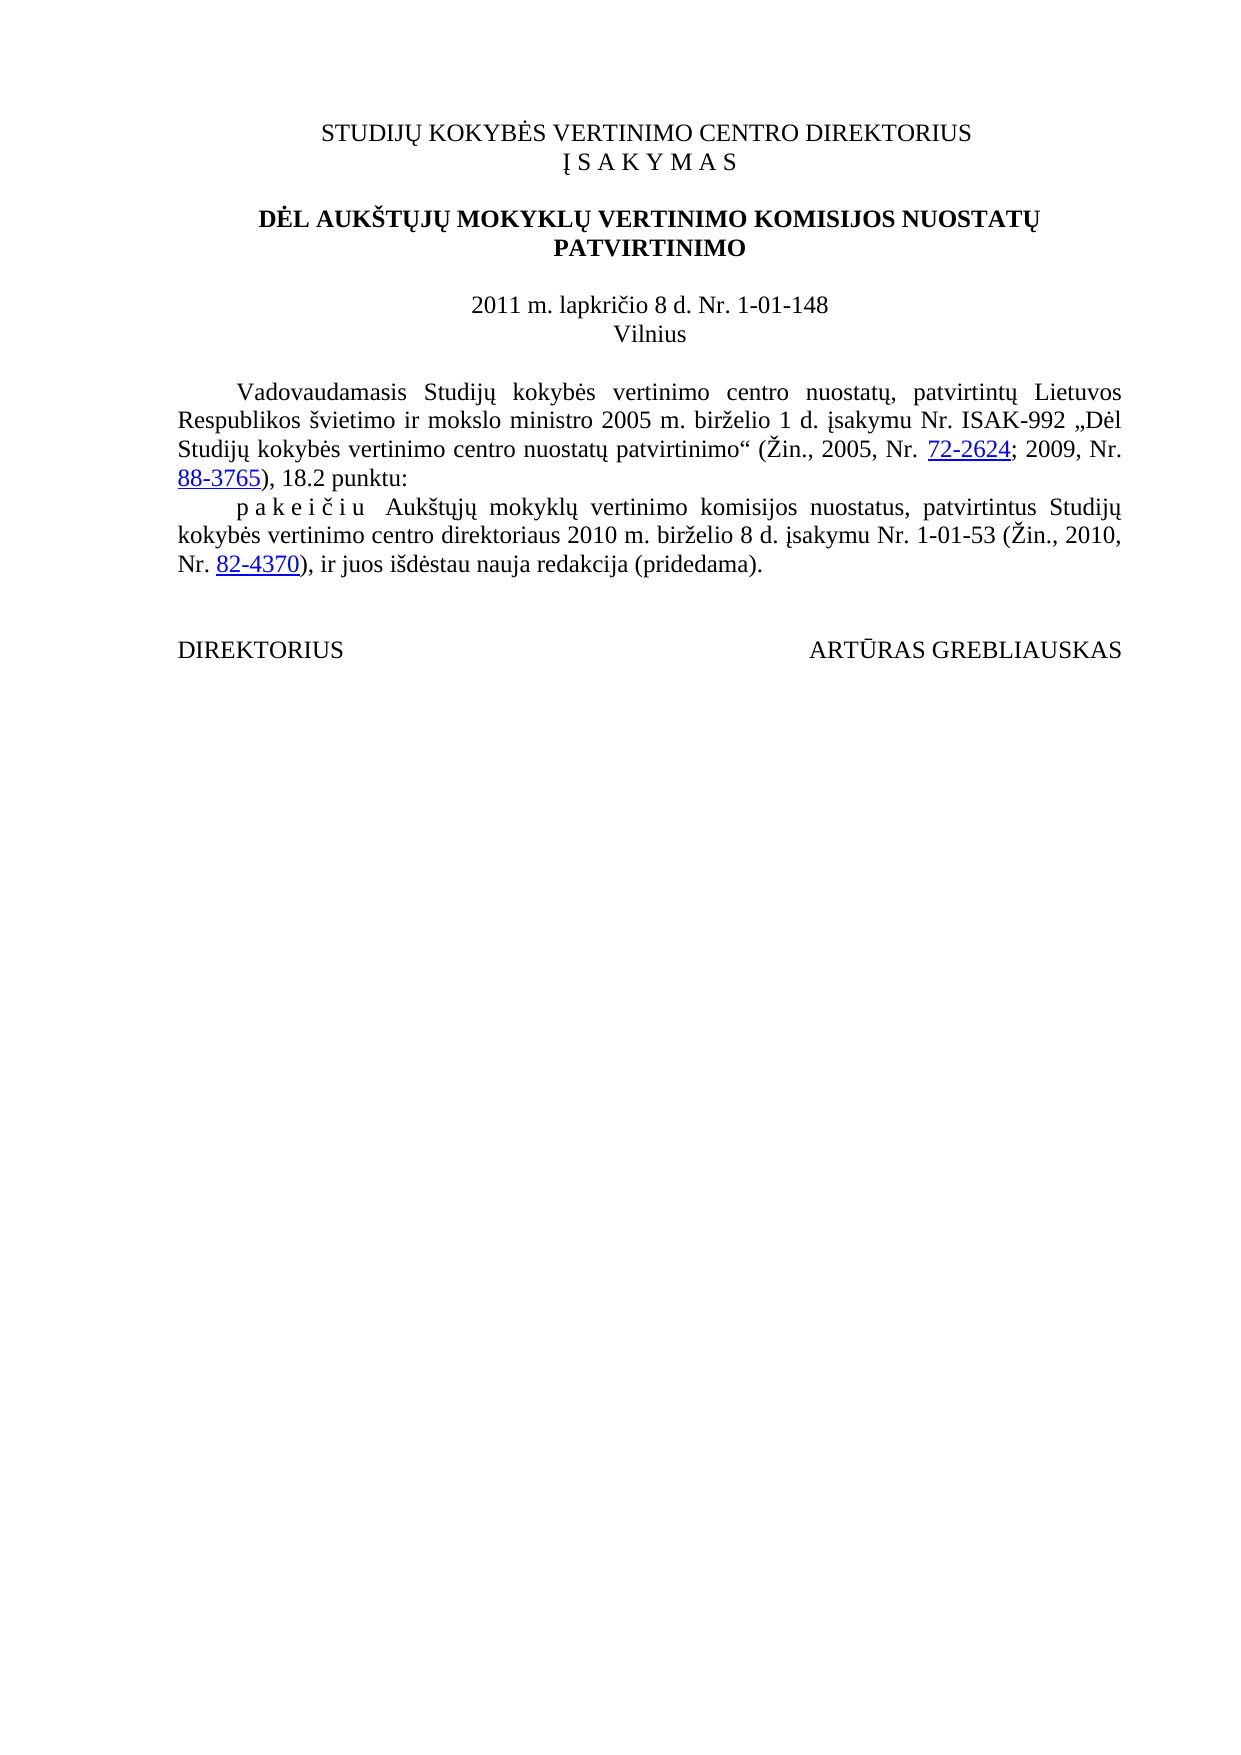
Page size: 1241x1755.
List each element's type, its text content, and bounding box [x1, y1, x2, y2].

text pakeičiu Aukštųjų mokyklų vertinimo komisijos nuostatus, patvirtintus Studijų kokybės vertinimo centro direktoriaus 2010 m. birželio 8 d. įsakymu Nr. 1-01-53 (Žin., 2010, Nr. 82-4370), ir juos išdėstau nauja redakcija (pridedama). [177, 492, 1122, 578]
text STUDIJŲ KOKYBĖS VERTINIMO CENTRO DIREKTORIUS [177, 118, 1122, 147]
text Vadovaudamasis Studijų kokybės vertinimo centro nuostatų, patvirtintų Lietuvos Respublikos švietimo ir mokslo ministro 2005 m. birželio 1 d. įsakymu Nr. ISAK-992 „Dėl Studijų kokybės vertinimo centro nuostatų patvirtinimo“ (Žin., 2005, Nr. 72-2624; 2009, Nr. 88-3765), 18.2 punktu: [177, 377, 1122, 492]
text Vilnius [177, 319, 1122, 348]
text Direktorius Artūras Grebliauskas [177, 636, 1122, 664]
text 2011 m. lapkričio 8 d. Nr. 1-01-148 [177, 291, 1122, 319]
text DĖL AUKŠTŲJŲ MOKYKLŲ VERTINIMO KOMISIJOS NUOSTATŲ PATVIRTINIMO [177, 204, 1122, 262]
text ĮSAKYMAS [177, 147, 1122, 176]
